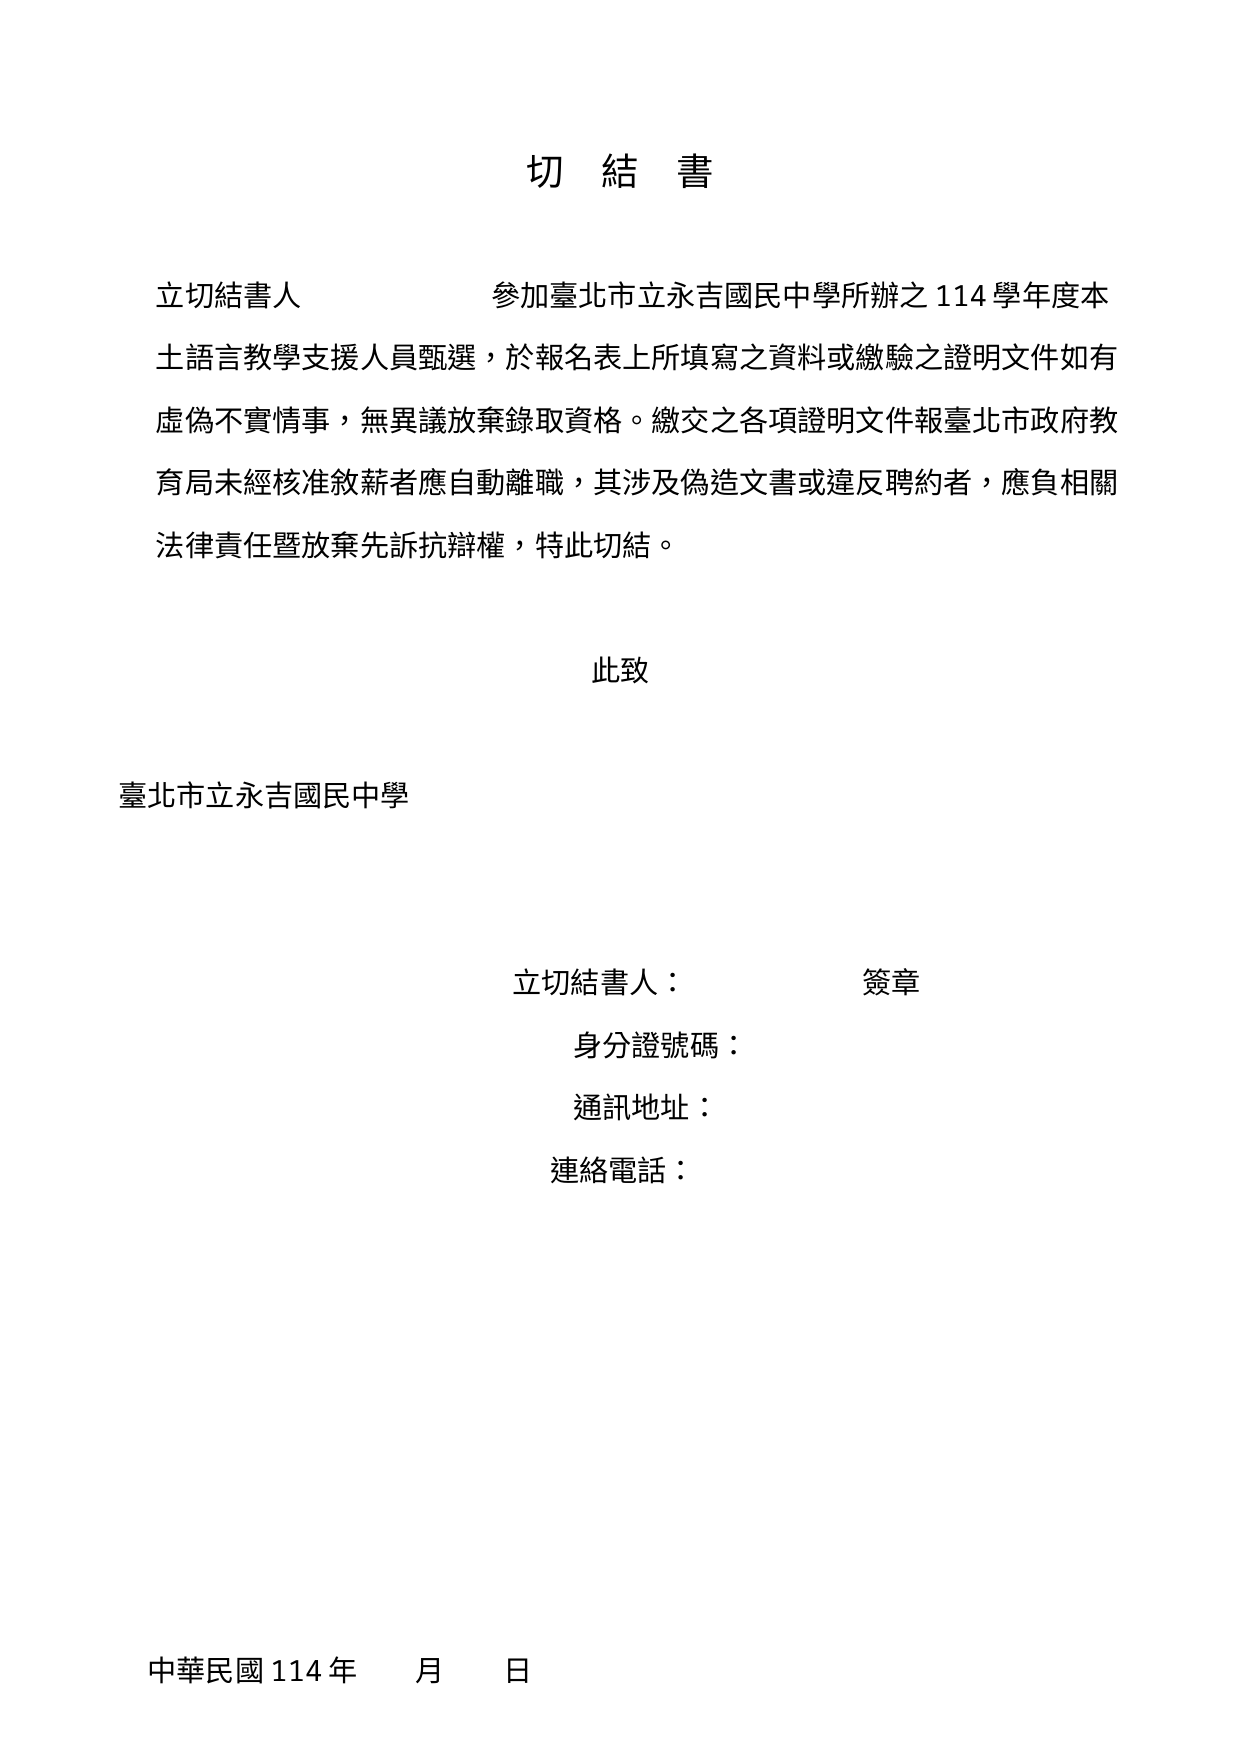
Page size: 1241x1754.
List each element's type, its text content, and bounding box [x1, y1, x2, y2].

text 立切結書人： 簽章 [118, 939, 1122, 1002]
text 連絡電話： [118, 1127, 1122, 1189]
text 臺北市立永吉國民中學 [118, 752, 1122, 814]
text 通訊地址： [118, 1064, 1122, 1127]
text 中華民國114年 月 日 [118, 1627, 1122, 1689]
text 立切結書人 參加臺北市立永吉國民中學所辦之114學年度本土語言教學支援人員甄選，於報名表上所填寫之資料或繳驗之證明文件如有虛偽不實情事，無異議放棄錄取資格。繳交之各項證明文件報臺北市政府教育局未經核准敘薪者應自動離職，其涉及偽造文書或違反聘約者，應負相關法律責任暨放棄先訴抗辯權，特此切結。 [156, 252, 1122, 564]
text 切 結 書 [118, 127, 1122, 189]
text 身分證號碼： [118, 1002, 1122, 1064]
text 此致 [118, 627, 1122, 689]
